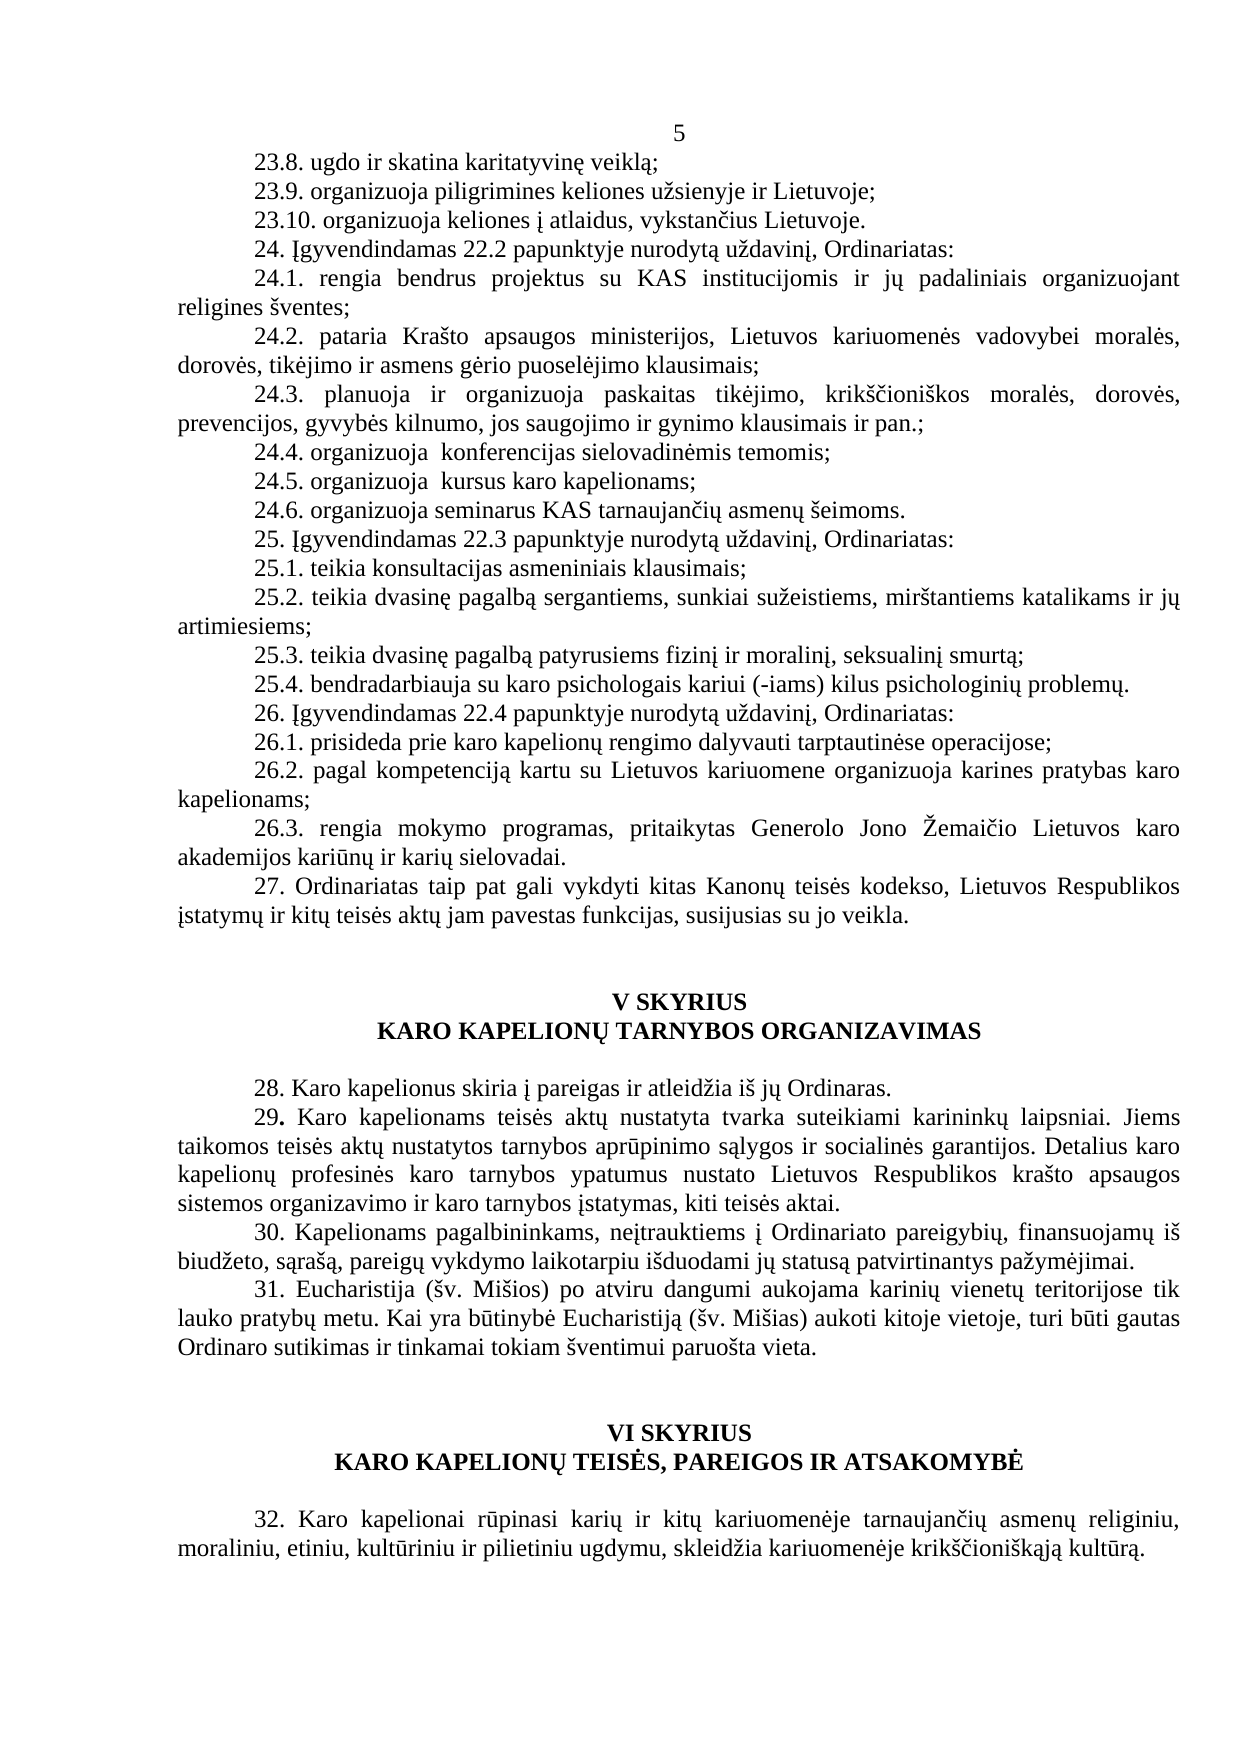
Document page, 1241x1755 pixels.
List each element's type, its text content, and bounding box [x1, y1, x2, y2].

text 23.10. organizuoja keliones į atlaidus, vykstančius Lietuvoje. [177, 206, 1181, 234]
text 24.1. rengia bendrus projektus su KAS institucijomis ir jų padaliniais organizuojant religines šventes; [177, 263, 1181, 321]
text 25.4. bendradarbiauja su karo psichologais kariui (-iams) kilus psichologinių problemų. [177, 669, 1181, 698]
text 24.5. organizuoja kursus karo kapelionams; [177, 466, 1181, 495]
text 25.2. teikia dvasinę pagalbą sergantiems, sunkiai sužeistiems, mirštantiems katalikams ir jų artimiesiems; [177, 582, 1181, 640]
text 24.4. organizuoja konferencijas sielovadinėmis temomis; [177, 437, 1181, 466]
text V SKYRIUS [177, 987, 1181, 1016]
text 28. Karo kapelionus skiria į pareigas ir atleidžia iš jų Ordinaras. [177, 1073, 1181, 1102]
text 26.1. prisideda prie karo kapelionų rengimo dalyvauti tarptautinėse operacijose; [177, 727, 1181, 756]
text 24.2. pataria Krašto apsaugos ministerijos, Lietuvos kariuomenės vadovybei moralės, dorovės, tikėjimo ir asmens gėrio puoselėjimo klausimais; [177, 321, 1181, 379]
text 29. Karo kapelionams teisės aktų nustatyta tvarka suteikiami karininkų laipsniai. Jiems taikomos teisės aktų nustatytos tarnybos aprūpinimo sąlygos ir socialinės garantijos. Detalius karo kapelionų profesinės karo tarnybos ypatumus nustato Lietuvos Respublikos krašto apsaugos sistemos organizavimo ir karo tarnybos įstatymas, kiti teisės aktai. [177, 1102, 1181, 1217]
text 24. Įgyvendindamas 22.2 papunktyje nurodytą uždavinį, Ordinariatas: [177, 234, 1181, 263]
text 31. Eucharistija (šv. Mišios) po atviru dangumi aukojama karinių vienetų teritorijose tik lauko pratybų metu. Kai yra būtinybė Eucharistiją (šv. Mišias) aukoti kitoje vietoje, turi būti gautas Ordinaro sutikimas ir tinkamai tokiam šventimui paruošta vieta. [177, 1274, 1181, 1361]
text vi SKYRIUS [177, 1418, 1181, 1447]
text 23.9. organizuoja piligrimines keliones užsienyje ir Lietuvoje; [177, 177, 1181, 206]
text 25. Įgyvendindamas 22.3 papunktyje nurodytą uždavinį, Ordinariatas: [177, 524, 1181, 553]
text 26. Įgyvendindamas 22.4 papunktyje nurodytą uždavinį, Ordinariatas: [177, 698, 1181, 727]
text 26.2. pagal kompetenciją kartu su Lietuvos kariuomene organizuoja karines pratybas karo kapelionams; [177, 756, 1181, 814]
text 26.3. rengia mokymo programas, pritaikytas Generolo Jono Žemaičio Lietuvos karo akademijos kariūnų ir karių sielovadai. [177, 814, 1181, 872]
text 24.3. planuoja ir organizuoja paskaitas tikėjimo, krikščioniškos moralės, dorovės, prevencijos, gyvybės kilnumo, jos saugojimo ir gynimo klausimais ir pan.; [177, 379, 1181, 437]
text 23.8. ugdo ir skatina karitatyvinę veiklą; [177, 148, 1181, 177]
text 27. Ordinariatas taip pat gali vykdyti kitas Kanonų teisės kodekso, Lietuvos Respublikos įstatymų ir kitų teisės aktų jam pavestas funkcijas, susijusias su jo veikla. [177, 872, 1181, 929]
text 25.3. teikia dvasinę pagalbą patyrusiems fizinį ir moralinį, seksualinį smurtą; [177, 640, 1181, 669]
text KARO KAPELIONŲ TARNYBOS ORGANIZAVIMAS [177, 1016, 1181, 1044]
text 30. Kapelionams pagalbininkams, neįtrauktiems į Ordinariato pareigybių, finansuojamų iš biudžeto, sąrašą, pareigų vykdymo laikotarpiu išduodami jų statusą patvirtinantys pažymėjimai. [177, 1217, 1181, 1274]
text KARO KAPELIONŲ TEISĖS, PAREIGOS IR ATSAKOMYBĖ [177, 1447, 1181, 1476]
text 32. Karo kapelionai rūpinasi karių ir kitų kariuomenėje tarnaujančių asmenų religiniu, moraliniu, etiniu, kultūriniu ir pilietiniu ugdymu, skleidžia kariuomenėje krikščioniškąją kultūrą. [177, 1504, 1181, 1562]
text 24.6. organizuoja seminarus KAS tarnaujančių asmenų šeimoms. [177, 495, 1181, 524]
text 25.1. teikia konsultacijas asmeniniais klausimais; [177, 553, 1181, 582]
